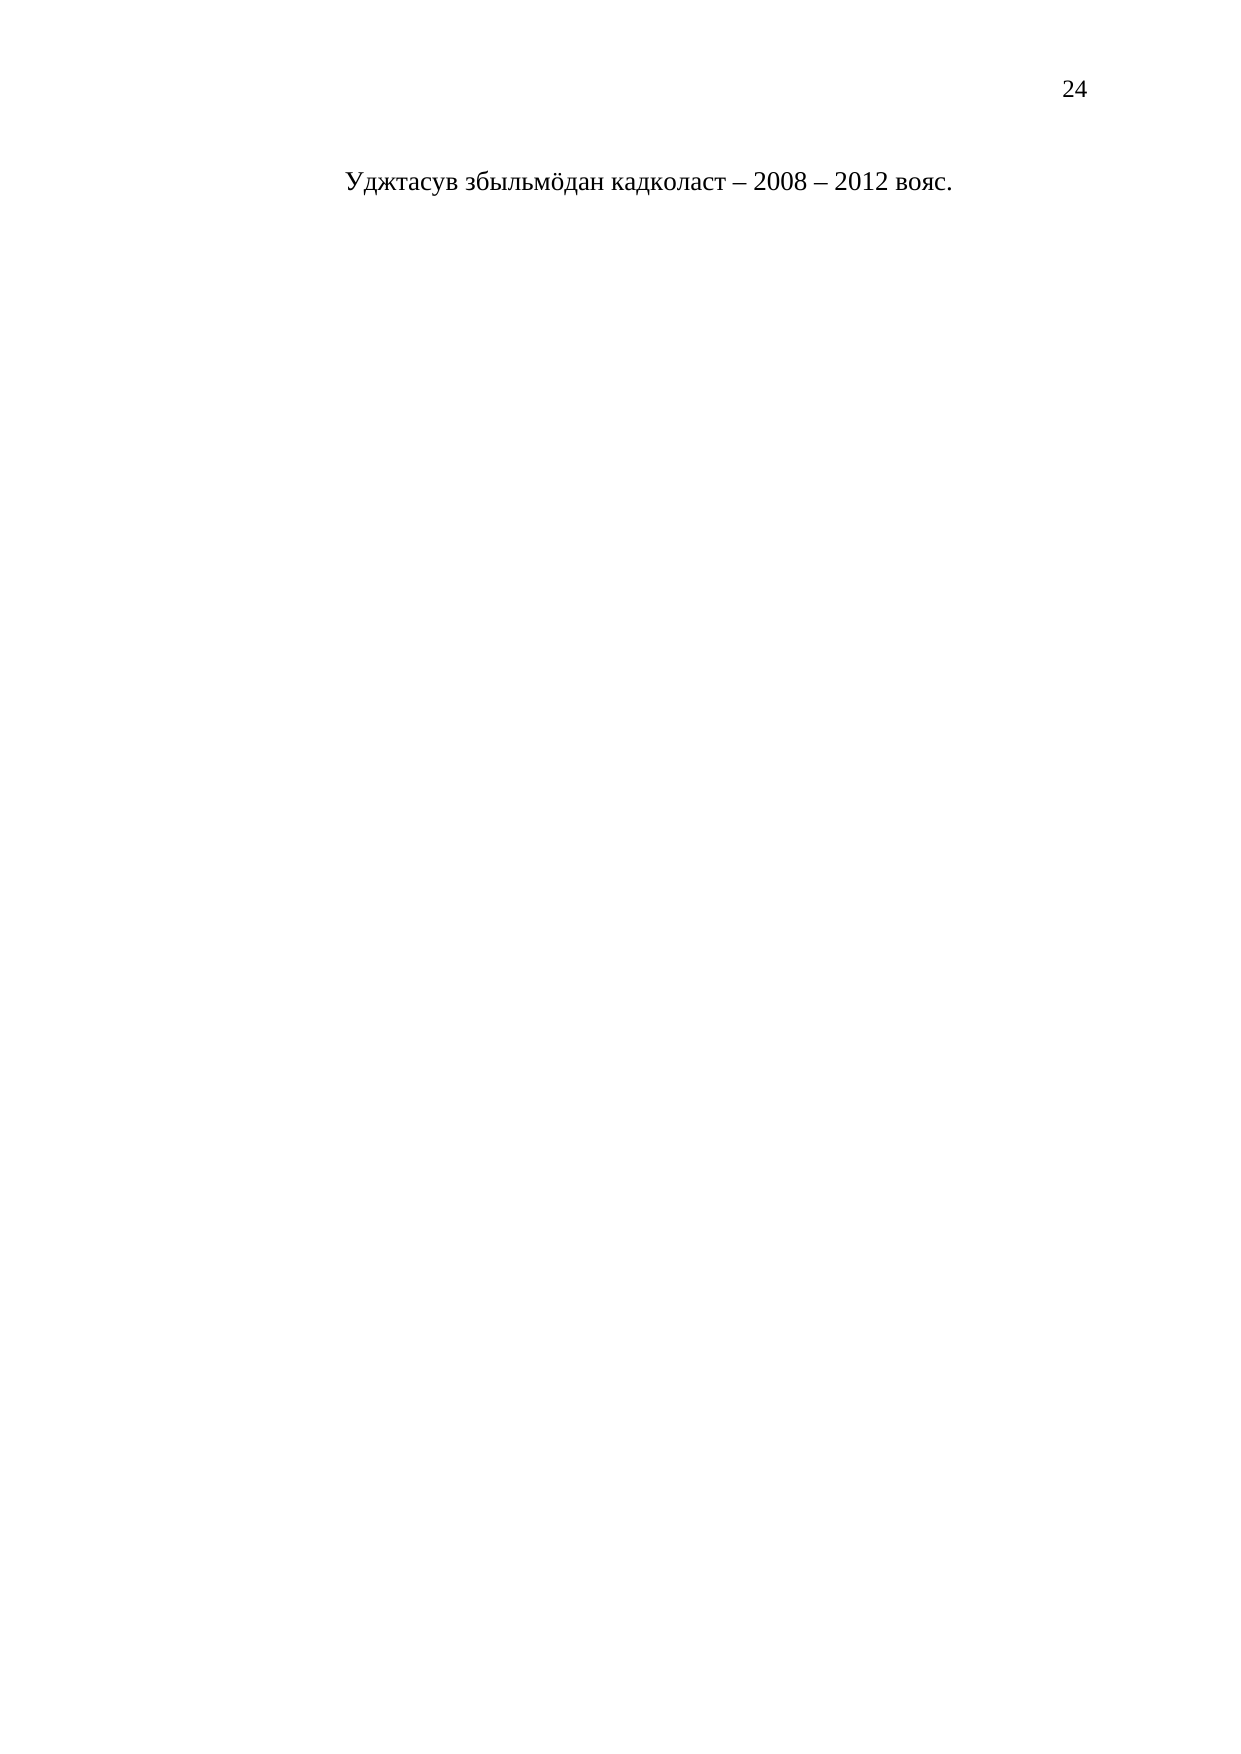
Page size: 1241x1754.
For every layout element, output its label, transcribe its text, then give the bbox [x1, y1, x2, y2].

text Уджтасув збыльмöдан кадколаст – 2008 – 2012 вояс. [244, 165, 1087, 196]
